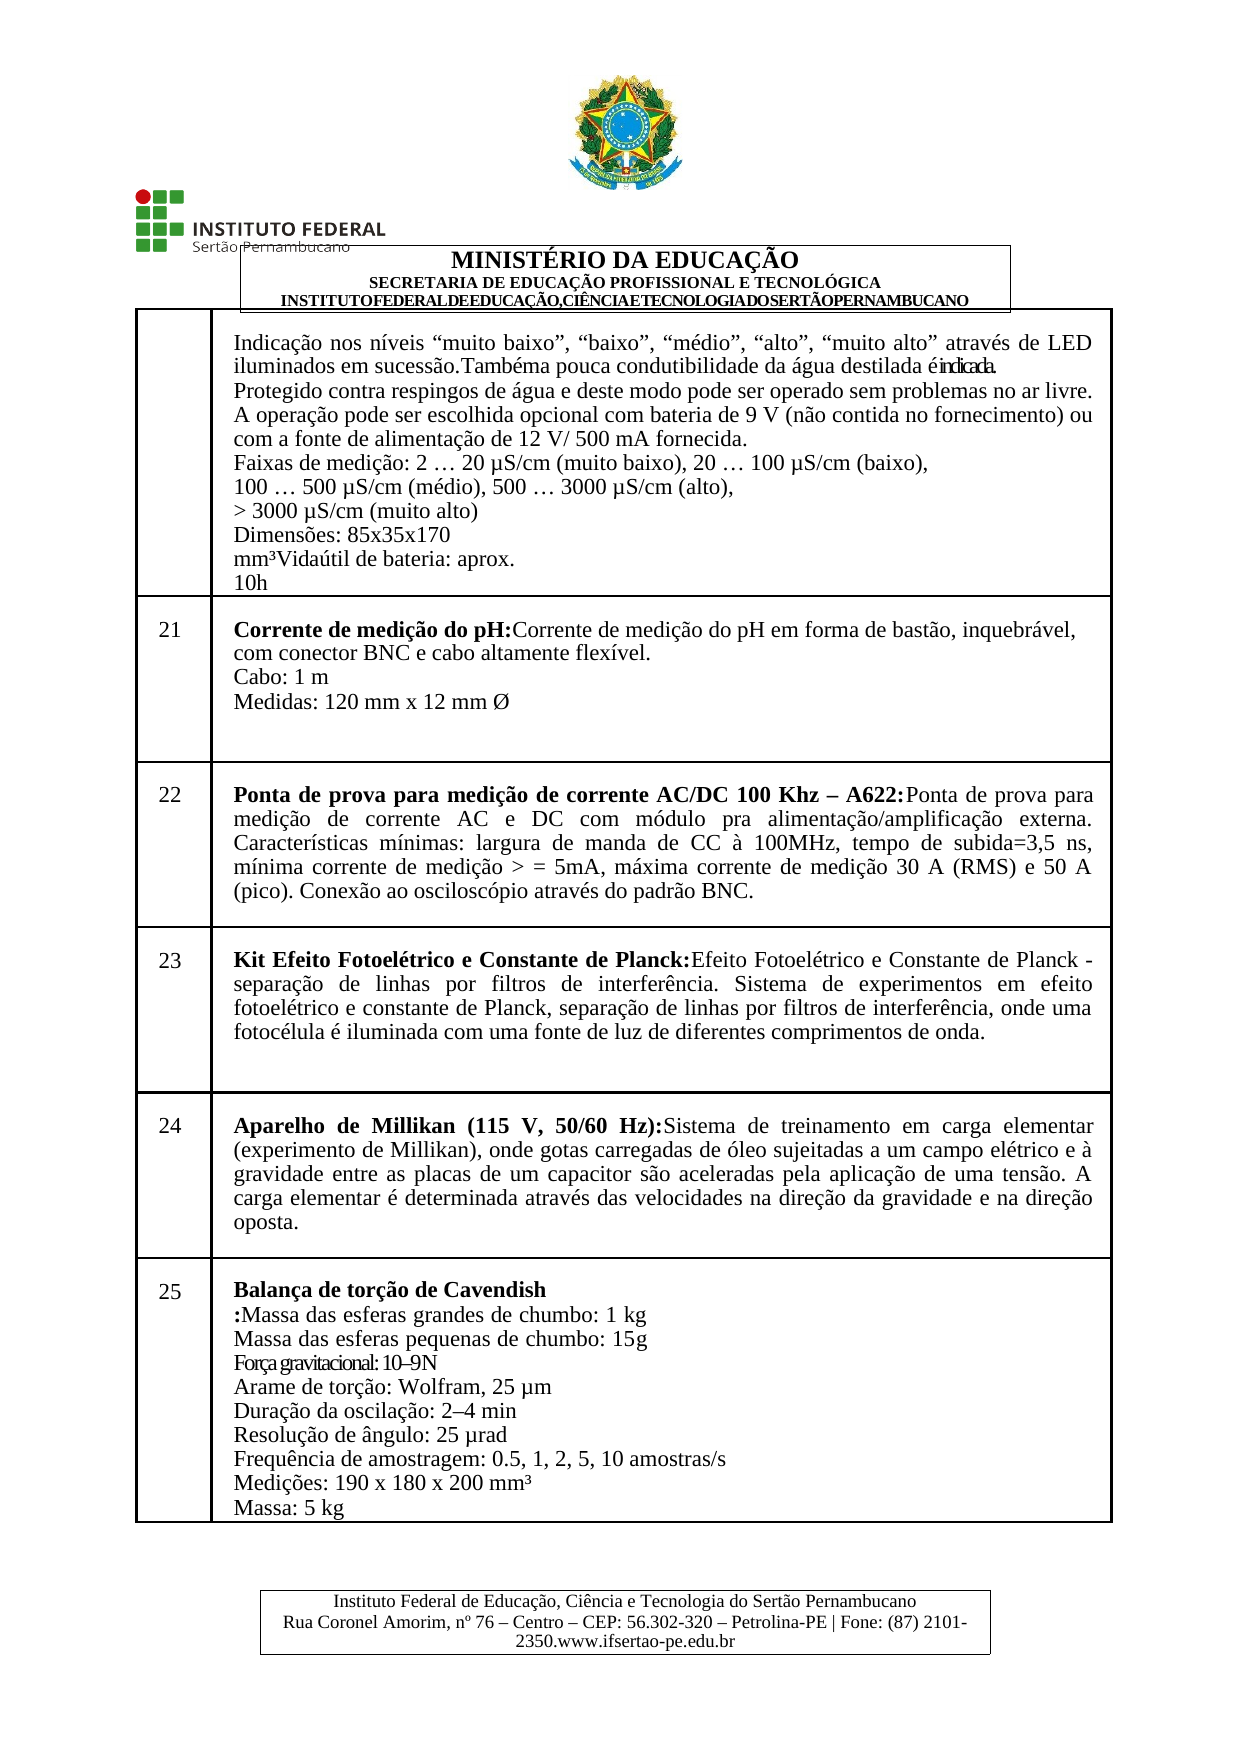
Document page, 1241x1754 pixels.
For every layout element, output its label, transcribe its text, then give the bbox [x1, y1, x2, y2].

table_cell 22 [138, 763, 210, 926]
table_cell [138, 310, 210, 595]
picture [568, 75, 683, 190]
table_cell 23 [138, 928, 210, 1091]
table_cell Corrente de medição do pH:Corrente de medição do pH em forma de bastão, inquebrável, com conector BNC e cabo altamente flexível. Cabo: 1 m Medidas: 120 mm x 12 mm Ø [213, 597, 1110, 761]
table_cell 21 [138, 597, 210, 761]
table_cell Indicação nos níveis “muito baixo”, “baixo”, “médio”, “alto”, “muito alto” através de LED iluminados em sucessão.Tambéma pouca condutibilidade da água destilada éindicada. Protegido contra respingos de água e deste modo pode ser operado sem problemas no ar livre. A operação pode ser escolhida opcional com bateria de 9 V (não contida no fornecimento) ou com a fonte de alimentação de 12 V/ 500 mA fornecida. Faixas de medição: 2 … 20 µS/cm (muito baixo), 20 … 100 µS/cm (baixo), 100 … 500 µS/cm (médio), 500 … 3000 µS/cm (alto), 3000 µS/cm (muito alto) Dimensões: 85x35x170 mm³Vidaútil de bateria: aprox. 10h [213, 310, 1110, 595]
table_cell Balança de torção de Cavendish :Massa das esferas grandes de chumbo: 1 kg Massa das esferas pequenas de chumbo: 15g Força gravitacional: 10–9N Arame de torção: Wolfram, 25 µm Duração da oscilação: 2–4 min Resolução de ângulo: 25 µrad Frequência de amostragem: 0.5, 1, 2, 5, 10 amostras/s Medições: 190 x 180 x 200 mm³ Massa: 5 kg [213, 1259, 1110, 1521]
picture [135, 189, 386, 252]
table_cell 25 [138, 1259, 210, 1521]
table_cell Kit Efeito Fotoelétrico e Constante de Planck:Efeito Fotoelétrico e Constante de Planck - separação de linhas por filtros de interferência. Sistema de experimentos em efeito fotoelétrico e constante de Planck, separação de linhas por filtros de interferência, onde uma fotocélula é iluminada com uma fonte de luz de diferentes comprimentos de onda. [213, 928, 1110, 1091]
table_cell Ponta de prova para medição de corrente AC/DC 100 Khz – A622:Ponta de prova para medição de corrente AC e DC com módulo pra alimentação/amplificação externa. Características mínimas: largura de manda de CC à 100MHz, tempo de subida=3,5 ns, mínima corrente de medição > = 5mA, máxima corrente de medição 30 A (RMS) e 50 A (pico). Conexão ao osciloscópio através do padrão BNC. [213, 763, 1110, 926]
table_cell Aparelho de Millikan (115 V, 50/60 Hz):Sistema de treinamento em carga elementar (experimento de Millikan), onde gotas carregadas de óleo sujeitadas a um campo elétrico e à gravidade entre as placas de um capacitor são aceleradas pela aplicação de uma tensão. A carga elementar é determinada através das velocidades na direção da gravidade e na direção oposta. [213, 1094, 1110, 1257]
table_cell 24 [138, 1094, 210, 1257]
